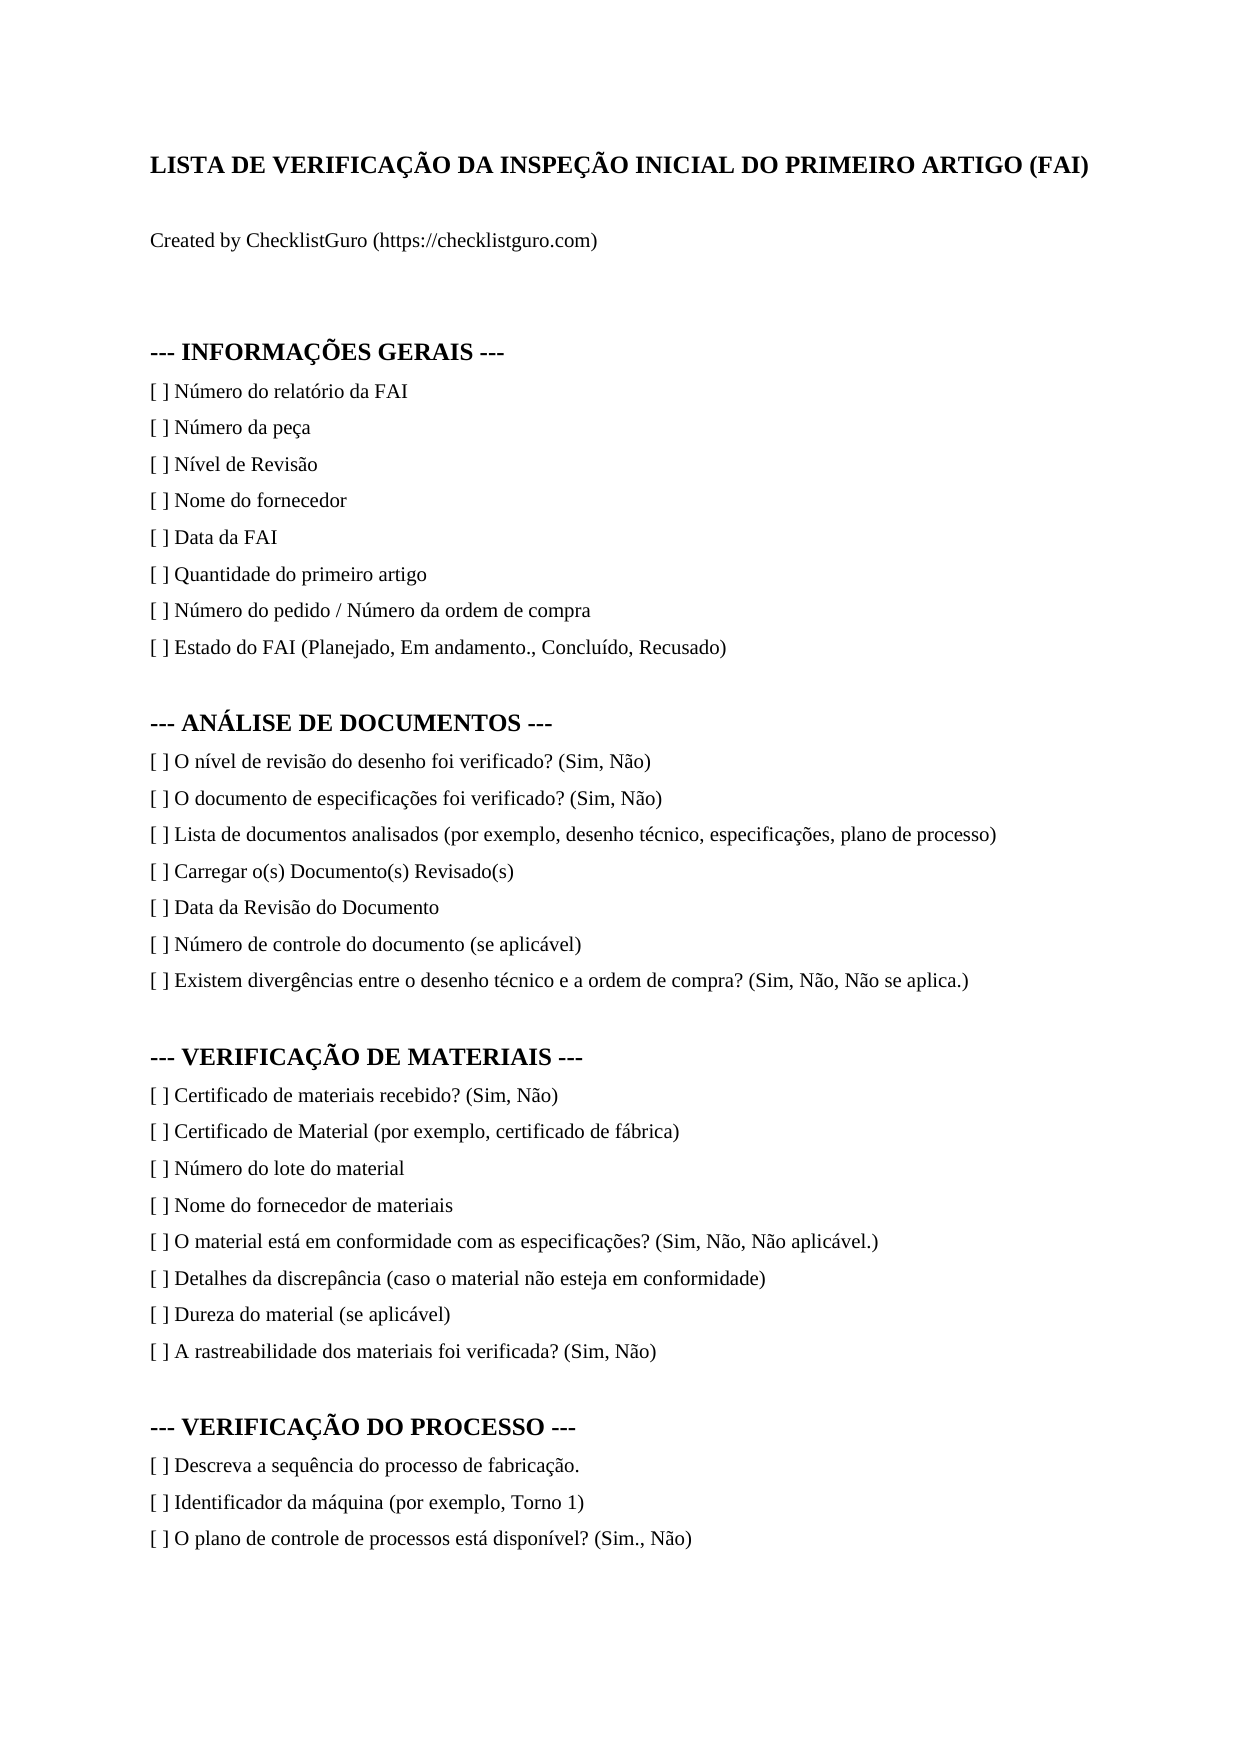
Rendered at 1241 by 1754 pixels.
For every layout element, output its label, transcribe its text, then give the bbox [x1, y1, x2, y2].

text [ ] Nome do fornecedor [150, 488, 1090, 512]
text [ ] Número do pedido / Número da ordem de compra [150, 598, 1090, 622]
text [ ] O nível de revisão do desenho foi verificado? (Sim, Não) [150, 749, 1090, 773]
text [ ] Certificado de materiais recebido? (Sim, Não) [150, 1083, 1090, 1107]
text [ ] Quantidade do primeiro artigo [150, 562, 1090, 586]
text [ ] Estado do FAI (Planejado, Em andamento., Concluído, Recusado) [150, 635, 1090, 659]
text [ ] Carregar o(s) Documento(s) Revisado(s) [150, 859, 1090, 883]
text Created by ChecklistGuro (https://checklistguro.com) [150, 228, 1090, 252]
text --- INFORMAÇÕES GERAIS --- [150, 337, 1090, 366]
text [ ] Nome do fornecedor de materiais [150, 1192, 1090, 1217]
text [ ] Data da Revisão do Documento [150, 895, 1090, 919]
text [ ] O plano de controle de processos está disponível? (Sim., Não) [150, 1526, 1090, 1550]
text --- VERIFICAÇÃO DO PROCESSO --- [150, 1412, 1090, 1441]
text [ ] A rastreabilidade dos materiais foi verificada? (Sim, Não) [150, 1339, 1090, 1363]
text [ ] Existem divergências entre o desenho técnico e a ordem de compra? (Sim, Não, Não se aplica.) [150, 968, 1090, 992]
text [ ] Descreva a sequência do processo de fabricação. [150, 1453, 1090, 1477]
text [ ] Número da peça [150, 415, 1090, 439]
text --- VERIFICAÇÃO DE MATERIAIS --- [150, 1042, 1090, 1070]
text [ ] Data da FAI [150, 525, 1090, 549]
text [ ] O documento de especificações foi verificado? (Sim, Não) [150, 786, 1090, 810]
text LISTA DE VERIFICAÇÃO DA INSPEÇÃO INICIAL DO PRIMEIRO ARTIGO (FAI) [150, 150, 1090, 179]
text [ ] O material está em conformidade com as especificações? (Sim, Não, Não aplicável.) [150, 1229, 1090, 1253]
text [ ] Número do relatório da FAI [150, 379, 1090, 403]
text --- ANÁLISE DE DOCUMENTOS --- [150, 708, 1090, 737]
text [ ] Nível de Revisão [150, 452, 1090, 476]
text [ ] Certificado de Material (por exemplo, certificado de fábrica) [150, 1119, 1090, 1143]
text [ ] Número de controle do documento (se aplicável) [150, 932, 1090, 956]
text [ ] Lista de documentos analisados (por exemplo, desenho técnico, especificações, plano de processo) [150, 822, 1090, 846]
text [ ] Dureza do material (se aplicável) [150, 1302, 1090, 1326]
text [ ] Número do lote do material [150, 1156, 1090, 1180]
text [ ] Detalhes da discrepância (caso o material não esteja em conformidade) [150, 1266, 1090, 1290]
text [ ] Identificador da máquina (por exemplo, Torno 1) [150, 1490, 1090, 1514]
